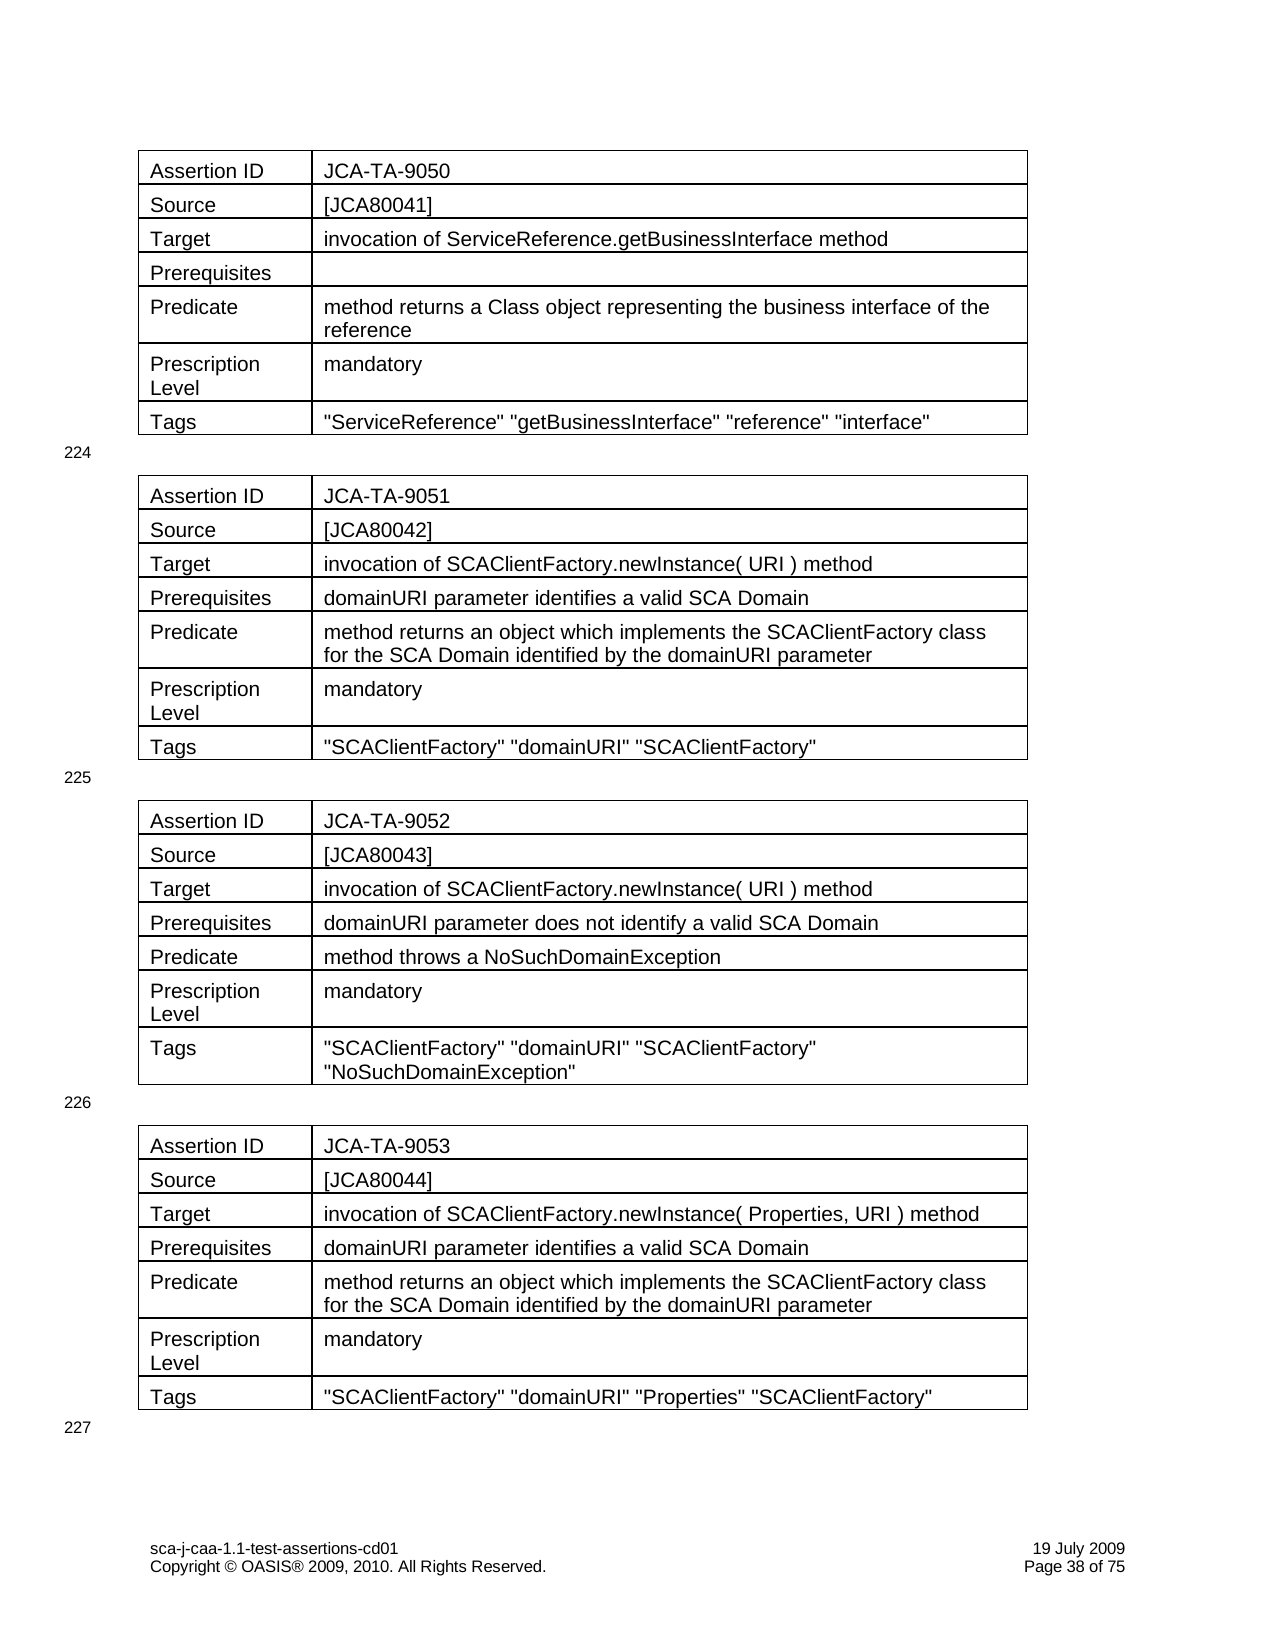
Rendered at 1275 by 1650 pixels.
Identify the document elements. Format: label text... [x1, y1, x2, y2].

table_cell Target [139, 1194, 311, 1226]
table_header JCA-TA-9052 [313, 801, 1027, 833]
table_cell mandatory [313, 971, 1027, 1026]
table_cell Prescription Level [139, 669, 311, 725]
table_header JCA-TA-9053 [313, 1126, 1027, 1158]
table_cell Tags [139, 727, 311, 759]
table_cell Target [139, 219, 311, 251]
table_header JCA-TA-9051 [313, 476, 1027, 508]
table_cell Target [139, 869, 311, 901]
table_cell mandatory [313, 1319, 1027, 1375]
table_cell Prescription Level [139, 344, 311, 400]
table_cell [JCA80044] [313, 1160, 1027, 1192]
table_cell Source [139, 185, 311, 217]
table_cell invocation of SCAClientFactory.newInstance( URI ) method [313, 869, 1027, 901]
table_cell mandatory [313, 669, 1027, 725]
table_cell invocation of SCAClientFactory.newInstance( Properties, URI ) method [313, 1194, 1027, 1226]
table_cell "SCAClientFactory" "domainURI" "SCAClientFactory" "NoSuchDomainException" [313, 1028, 1027, 1084]
table_header Assertion ID [139, 1126, 311, 1158]
table_cell Predicate [139, 1262, 311, 1317]
table_cell "SCAClientFactory" "domainURI" "SCAClientFactory" [313, 727, 1027, 759]
table_header JCA-TA-9050 [313, 151, 1027, 183]
table_cell [JCA80043] [313, 835, 1027, 867]
table_cell Target [139, 544, 311, 576]
table_cell method returns a Class object representing the business interface of the reference [313, 287, 1027, 342]
table_cell Prescription Level [139, 971, 311, 1026]
table_cell Tags [139, 1028, 311, 1084]
table_cell Tags [139, 402, 311, 434]
table_cell method returns an object which implements the SCAClientFactory class for the SCA Domain identified by the domainURI parameter [313, 612, 1027, 667]
table_cell domainURI parameter identifies a valid SCA Domain [313, 578, 1027, 610]
table_cell domainURI parameter does not identify a valid SCA Domain [313, 903, 1027, 935]
table_cell invocation of SCAClientFactory.newInstance( URI ) method [313, 544, 1027, 576]
table_cell method throws a NoSuchDomainException [313, 937, 1027, 969]
table_cell mandatory [313, 344, 1027, 400]
table_cell Predicate [139, 612, 311, 667]
table_cell domainURI parameter identifies a valid SCA Domain [313, 1228, 1027, 1260]
table_cell Prerequisites [139, 253, 311, 285]
table_cell Source [139, 510, 311, 542]
table_header Assertion ID [139, 151, 311, 183]
table_cell "ServiceReference" "getBusinessInterface" "reference" "interface" [313, 402, 1027, 434]
table_cell [JCA80041] [313, 185, 1027, 217]
table_cell Source [139, 835, 311, 867]
table_header Assertion ID [139, 801, 311, 833]
table_cell [JCA80042] [313, 510, 1027, 542]
table_cell method returns an object which implements the SCAClientFactory class for the SCA Domain identified by the domainURI parameter [313, 1262, 1027, 1317]
table_cell Source [139, 1160, 311, 1192]
table_header Assertion ID [139, 476, 311, 508]
table_cell Prerequisites [139, 1228, 311, 1260]
table_cell Prerequisites [139, 903, 311, 935]
table_cell Predicate [139, 937, 311, 969]
table_cell Tags [139, 1377, 311, 1409]
table_cell invocation of ServiceReference.getBusinessInterface method [313, 219, 1027, 251]
table_cell Prerequisites [139, 578, 311, 610]
table_cell Prescription Level [139, 1319, 311, 1375]
table_cell [313, 253, 1027, 285]
table_cell "SCAClientFactory" "domainURI" "Properties" "SCAClientFactory" [313, 1377, 1027, 1409]
table_cell Predicate [139, 287, 311, 342]
